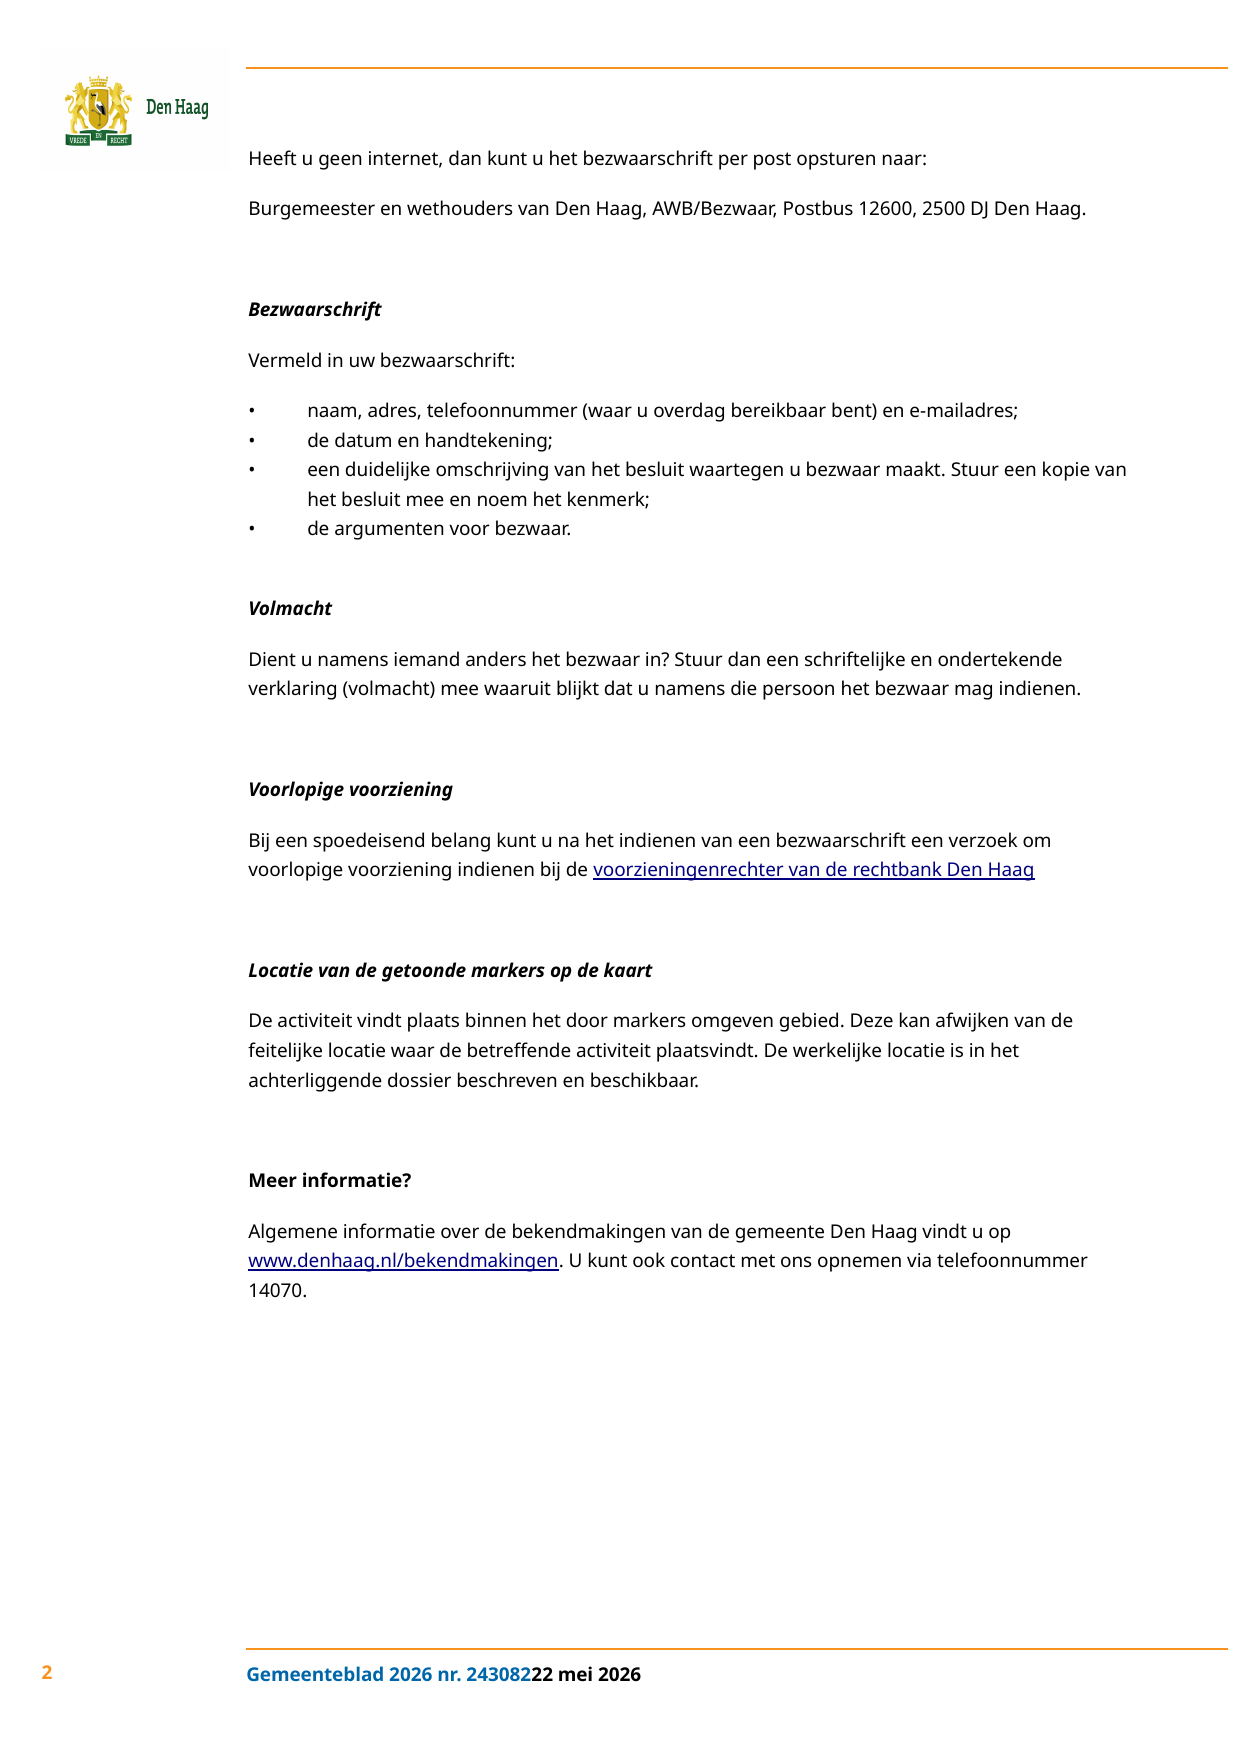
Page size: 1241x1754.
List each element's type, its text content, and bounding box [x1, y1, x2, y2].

list de datum en handtekening; [248, 427, 1152, 453]
text De activiteit vindt plaats binnen het door markers omgeven gebied. Deze kan afwijken van de feitelijke locatie waar de betreffende activiteit plaatsvindt. De werkelijke locatie is in het achterliggende dossier beschreven en beschikbaar. [248, 1008, 1152, 1093]
text Volmacht [248, 596, 1152, 621]
text Burgemeester en wethouders van Den Haag, AWB/Bezwaar, Postbus 12600, 2500 DJ Den Haag. [248, 196, 1152, 221]
text Bij een spoedeisend belang kunt u na het indienen van een bezwaarschrift een verzoek om voorlopige voorziening indienen bij de voorzieningenrechter van de rechtbank Den Haag [248, 827, 1152, 882]
text Heeft u geen internet, dan kunt u het bezwaarschrift per post opsturen naar: [248, 145, 1152, 171]
text Vermeld in uw bezwaarschrift: [248, 347, 1152, 373]
list een duidelijke omschrijving van het besluit waartegen u bezwaar maakt. Stuur een kopie van het besluit mee en noem het kenmerk; [248, 456, 1152, 512]
text Bezwaarschrift [248, 296, 1152, 322]
text Voorlopige voorziening [248, 776, 1152, 802]
list naam, adres, telefoonnummer (waar u overdag bereikbaar bent) en e-mailadres; [248, 397, 1152, 423]
picture [41, 47, 231, 172]
text Meer informatie? [248, 1168, 1152, 1193]
list de argumenten voor bezwaar. [248, 516, 1152, 541]
text Algemene informatie over de bekendmakingen van de gemeente Den Haag vindt u op www.denhaag.nl/bekendmakingen. U kunt ook contact met ons opnemen via telefoonnummer 14070. [248, 1218, 1152, 1303]
text Locatie van de getoonde markers op de kaart [248, 957, 1152, 983]
text Dient u namens iemand anders het bezwaar in? Stuur dan een schriftelijke en ondertekende verklaring (volmacht) mee waaruit blijkt dat u namens die persoon het bezwaar mag indienen. [248, 646, 1152, 701]
